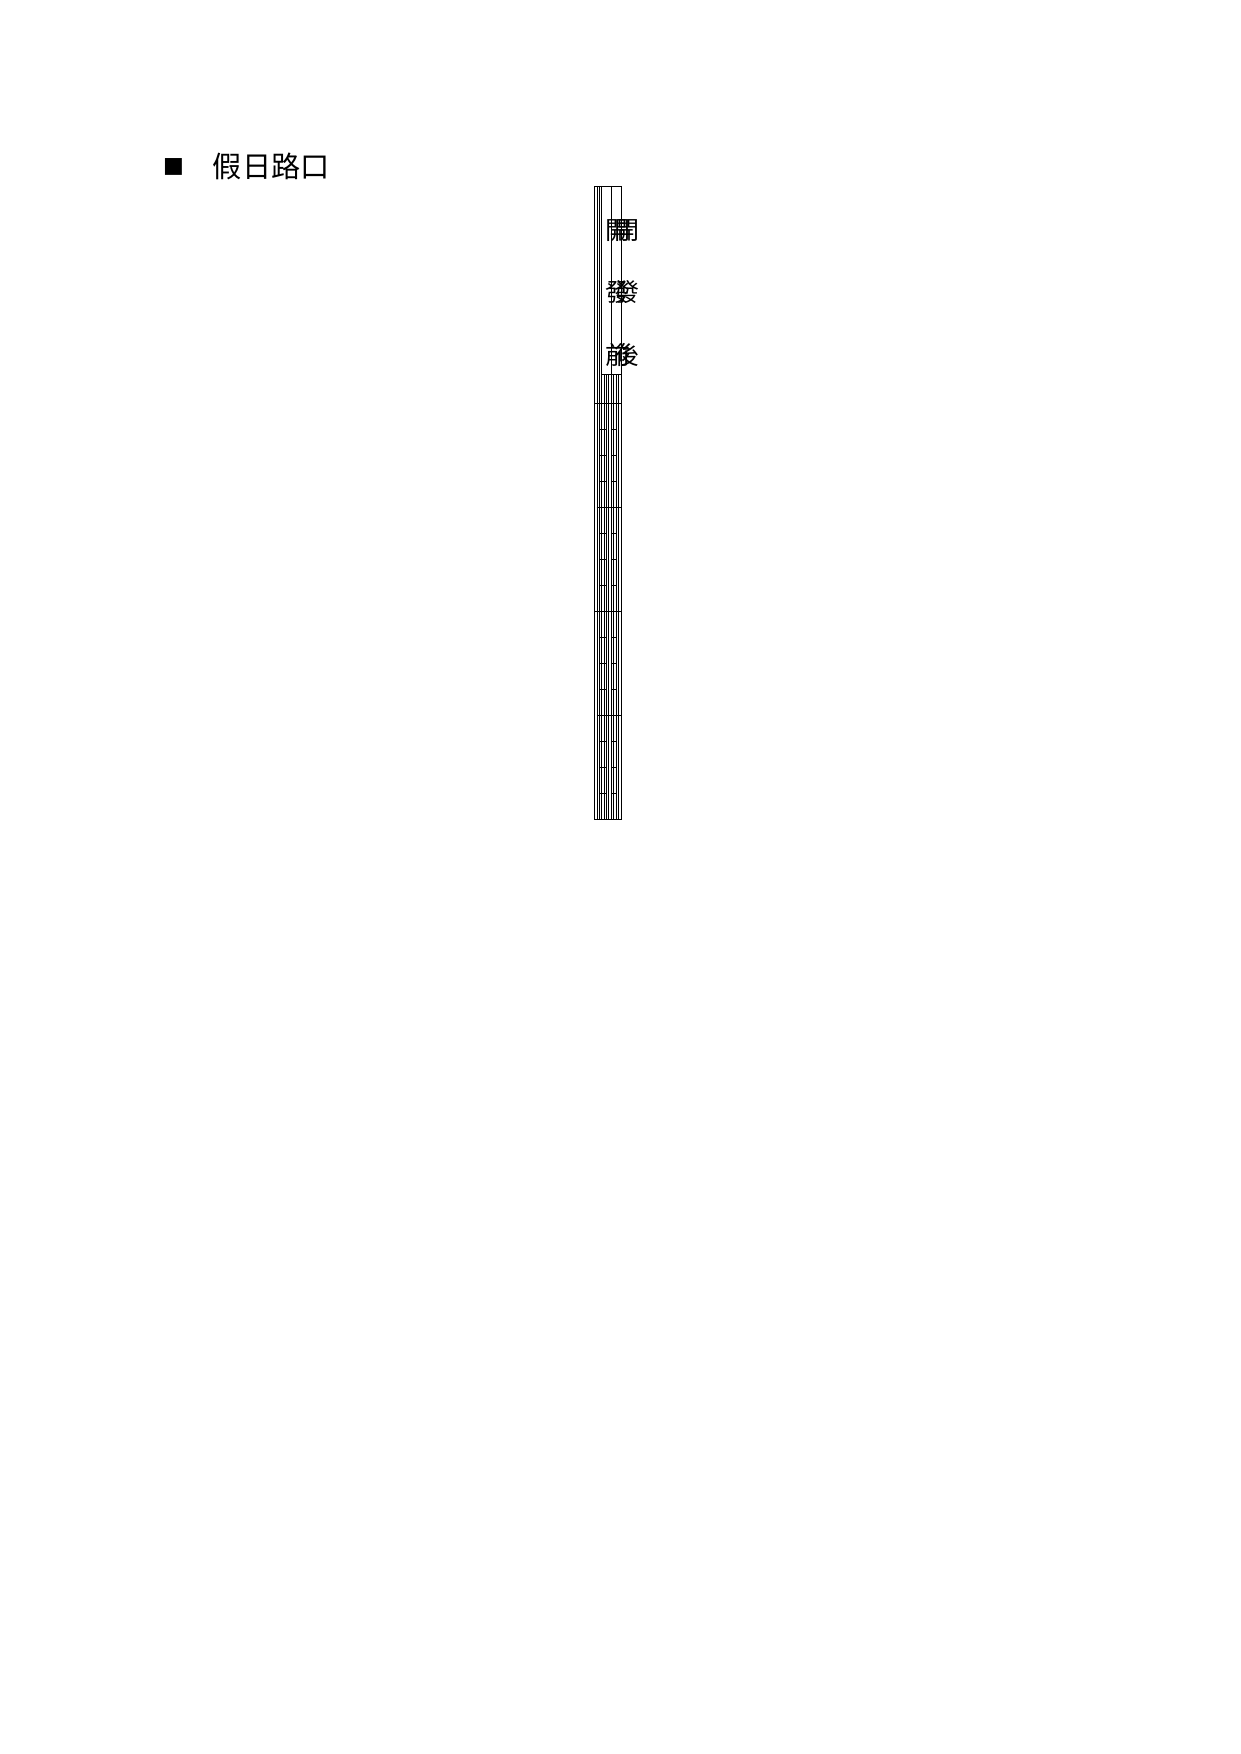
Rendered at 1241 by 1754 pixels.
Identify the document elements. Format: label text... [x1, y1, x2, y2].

table_header 開發後 [612, 235, 621, 281]
table_header 開發前 [602, 187, 611, 374]
list 假日路口 [162, 143, 1053, 186]
table_header 開發後 [612, 355, 621, 374]
table_header 開發後 [612, 187, 621, 219]
table_header 開發後 [612, 289, 621, 347]
